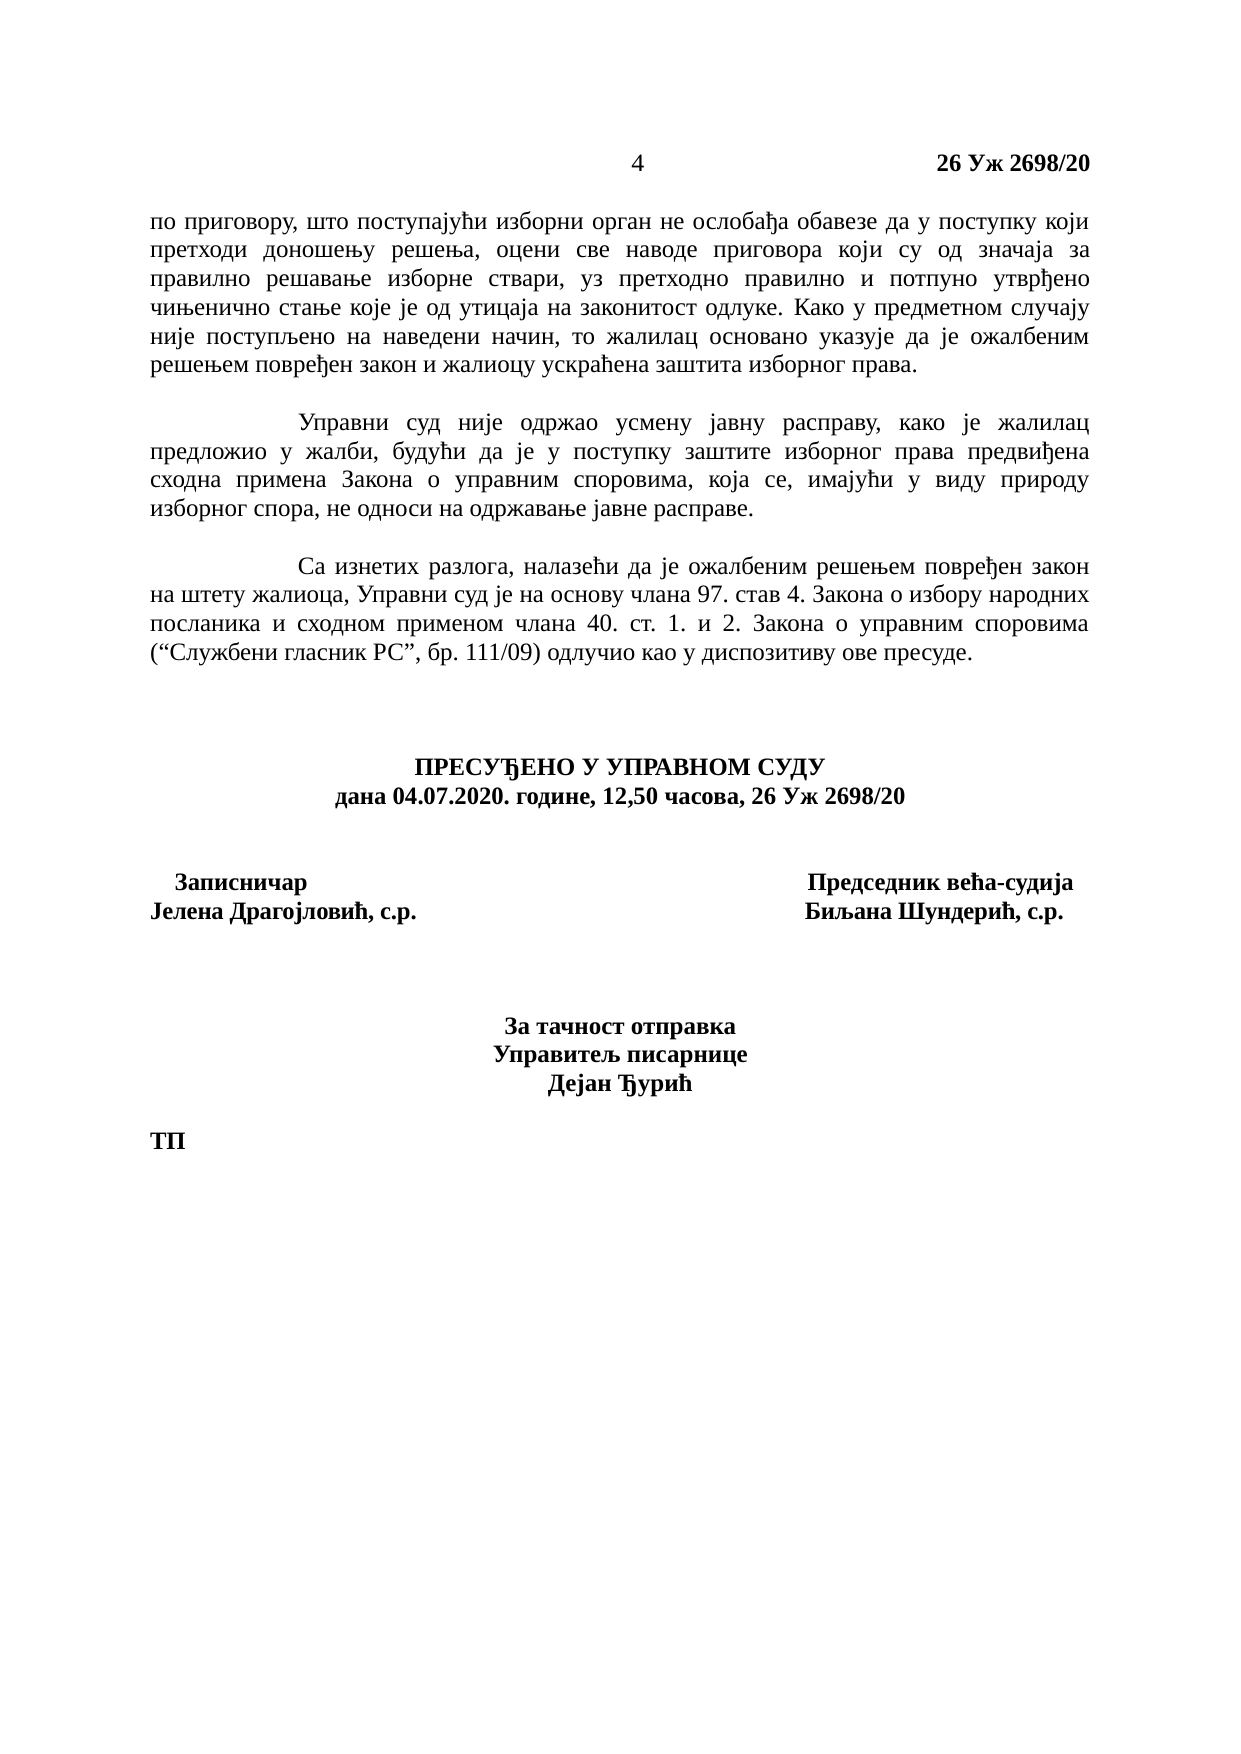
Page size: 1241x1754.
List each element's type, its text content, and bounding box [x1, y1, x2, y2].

text За тачност отправка [150, 1011, 1090, 1039]
text по приговору, што поступајући изборни орган не ослобађа обавезе да у поступку који претходи доношењу решења, оцени све наводе приговора који су од значаја за правилно решавање изборне ствари, уз претходно правилно и потпуно утврђено чињенично стање које је од утицаја на законитост одлуке. Како у предметном случају није поступљено на наведени начин, то жалилац основано указује да је ожалбеним решењем повређен закон и жалиоцу ускраћена заштита изборног права. [150, 206, 1090, 378]
text Јелена Драгојловић, с.р. Биљана Шундерић, с.р. [150, 896, 1090, 924]
text ПРЕСУЂЕНО У УПРАВНОМ СУДУ [150, 752, 1090, 781]
text ТП [150, 1126, 1090, 1154]
text Записничар Председник већа-судија [150, 867, 1090, 896]
text Управни суд није одржао усмену јавну расправу, како је жалилац предложио у жалби, будући да је у поступку заштите изборног права предвиђена сходна примена Закона о управним споровима, која се, имајући у виду природу изборног спора, не односи на одржавање јавне расправе. [150, 407, 1090, 522]
text дана 04.07.2020. године, 12,50 часова, 26 Уж 2698/20 [150, 781, 1090, 809]
text Управитељ писарнице [150, 1039, 1090, 1068]
text Дејан Ђурић [150, 1068, 1090, 1097]
text Са изнетих разлога, налазећи да је ожалбеним решењем повређен закон на штету жалиоца, Управни суд је на основу члана 97. став 4. Закона о избору народних посланика и сходном применом члана 40. ст. 1. и 2. Закона о управним споровима (“Службени гласник РС”, бр. 111/09) одлучио као у диспозитиву ове пресуде. [150, 551, 1090, 666]
